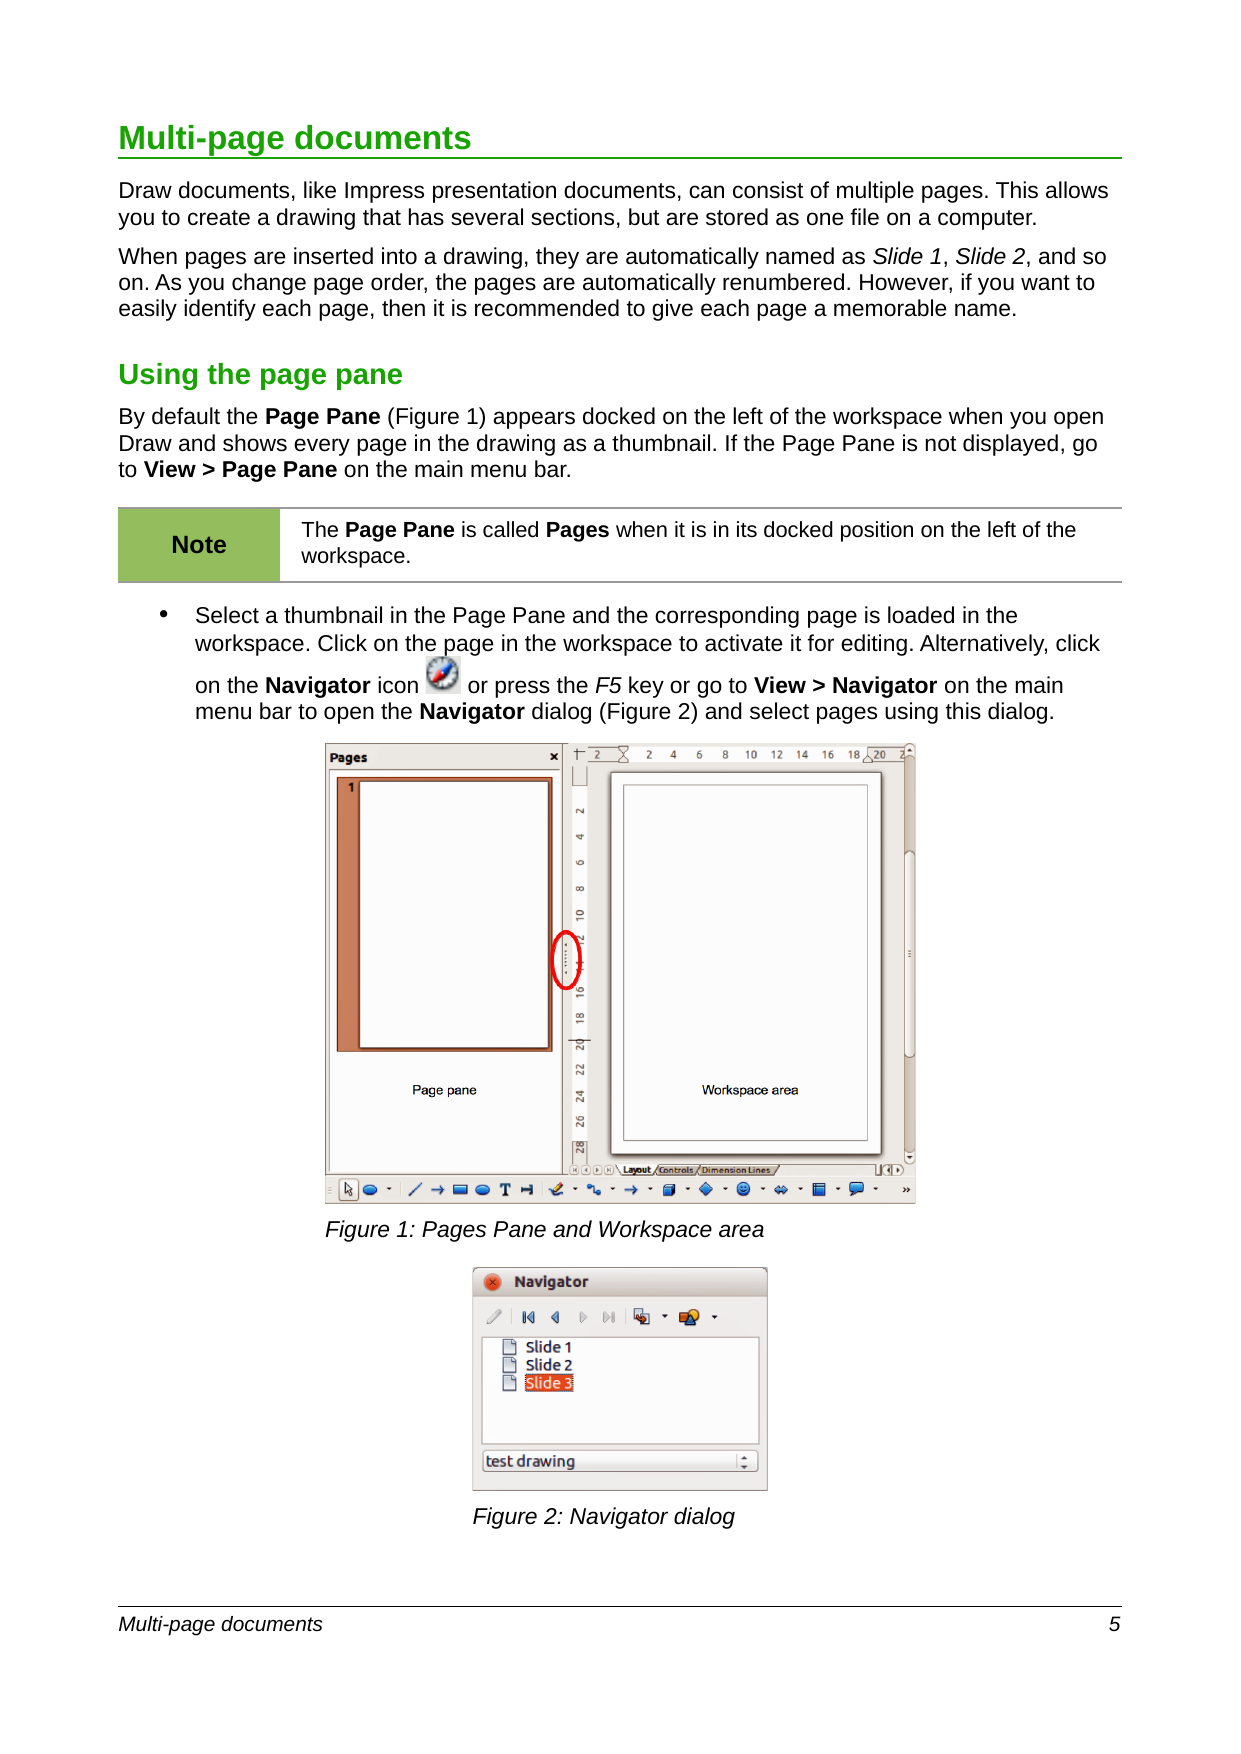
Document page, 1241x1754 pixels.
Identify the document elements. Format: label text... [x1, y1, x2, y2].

text Figure 1: Pages Pane and Workspace area [325, 1216, 915, 1242]
picture [425, 656, 461, 694]
text Figure 2: Navigator dialog [472, 1503, 768, 1530]
table_header The Page Pane is called Pages when it is in its docked position on the left of the workspace. [280, 509, 1122, 581]
picture [472, 1267, 768, 1491]
picture [325, 743, 916, 1204]
text By default the Page Pane (Figure 1) appears docked on the left of the workspace when you open Draw and shows every page in the drawing as a thumbnail. If the Page Pane is not displayed, go to View > Page Pane on the main menu bar. [118, 403, 1122, 482]
subtitle Multi-page documents [118, 118, 1122, 157]
subtitle Using the page pane [118, 357, 1122, 391]
list Select a thumbnail in the Page Pane and the corresponding page is loaded in the workspace. Click on the page in the workspace to activate it for editing. Alternatively, click on the Navigator icon or press the F5 key or go to View > Navigator on the main menu bar to open the Navigator dialog (Figure 2) and select pages using this dialog. [156, 601, 1122, 725]
table_header Note [118, 509, 280, 581]
text Draw documents, like Impress presentation documents, can consist of multiple pages. This allows you to create a drawing that has several sections, but are stored as one file on a computer. [118, 177, 1122, 230]
text When pages are inserted into a drawing, they are automatically named as Slide 1, Slide 2, and so on. As you change page order, the pages are automatically renumbered. However, if you want to easily identify each page, then it is recommended to give each page a memorable name. [118, 243, 1122, 322]
